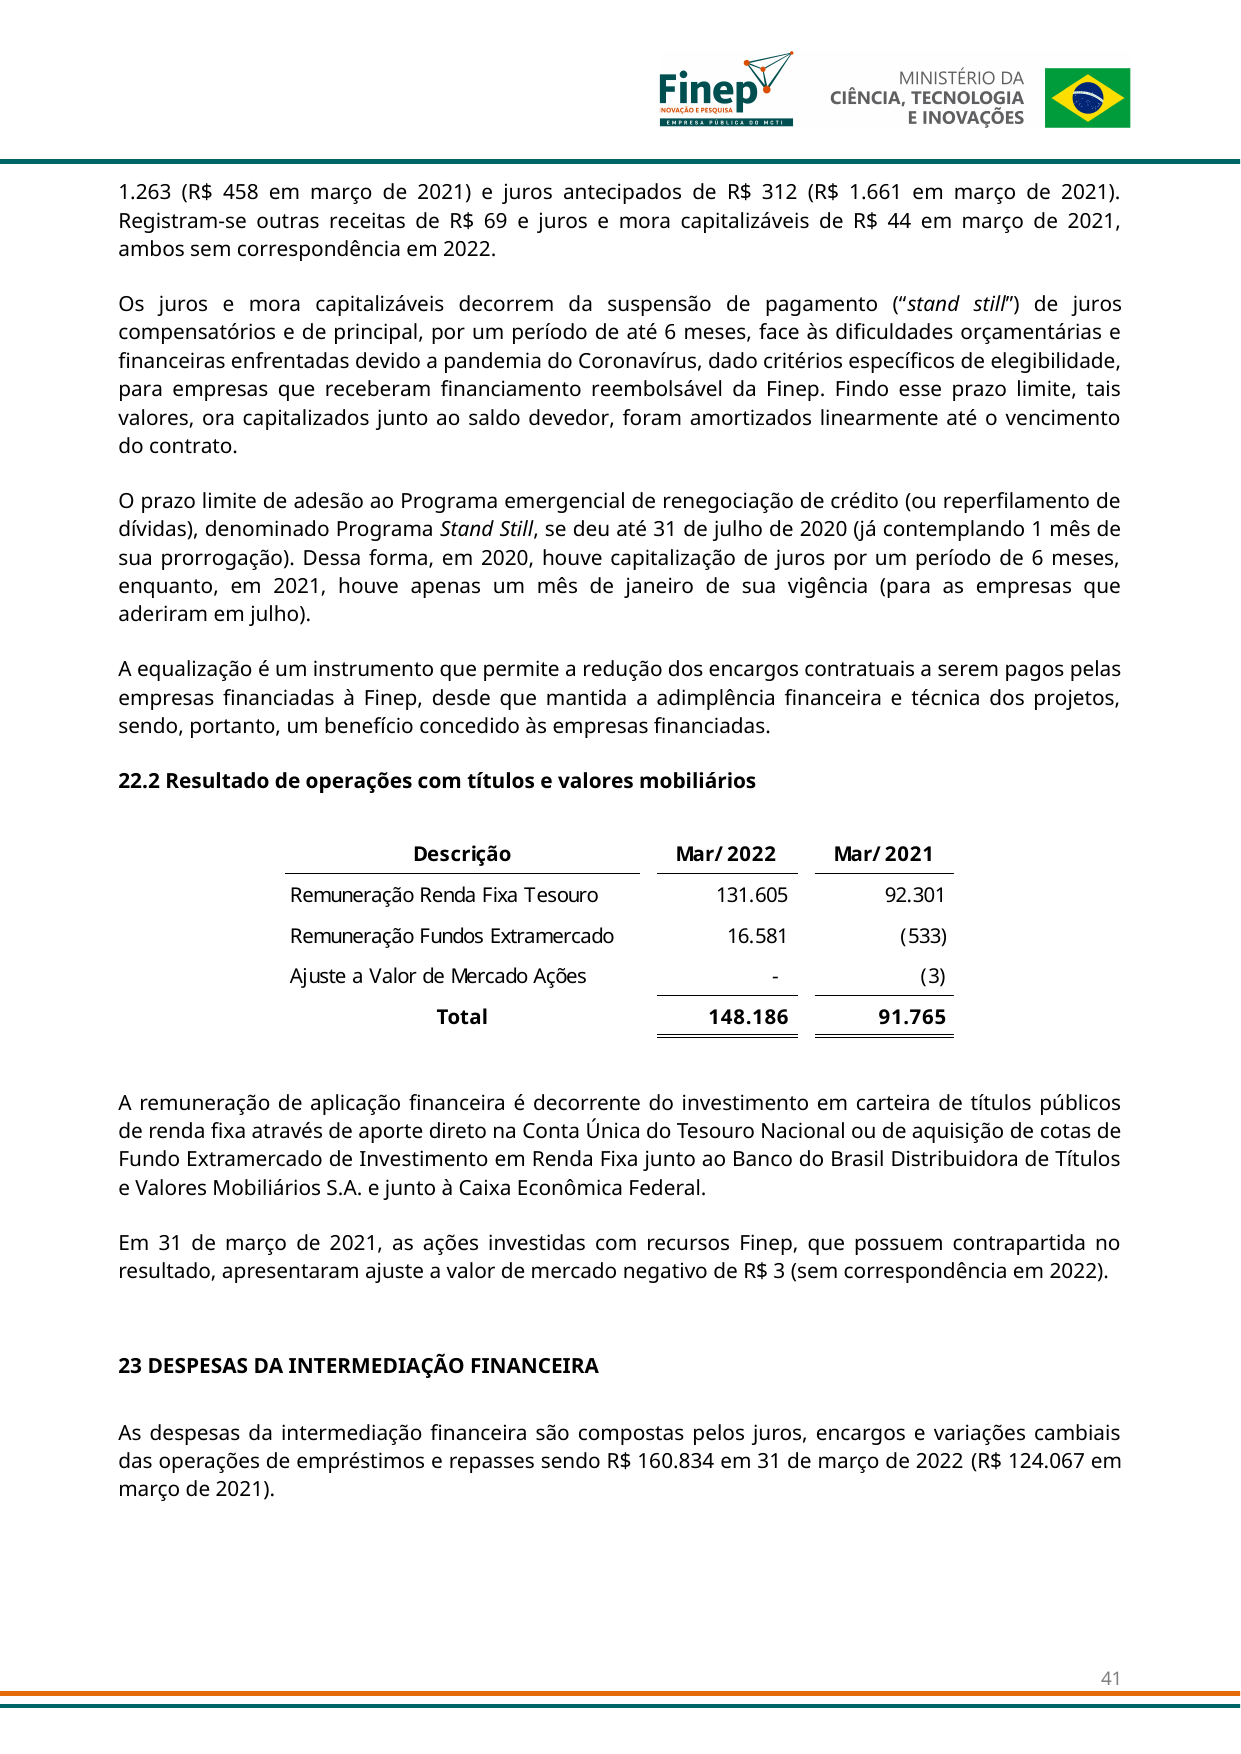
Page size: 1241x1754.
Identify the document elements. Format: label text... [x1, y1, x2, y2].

subtitle 23 Despesas da intermediação financeira [118, 1351, 1122, 1379]
text A remuneração de aplicação financeira é decorrente do investimento em carteira de títulos públicos de renda fixa através de aporte direto na Conta Única do Tesouro Nacional ou de aquisição de cotas de Fundo Extramercado de Investimento em Renda Fixa junto ao Banco do Brasil Distribuidora de Títulos e Valores Mobiliários S.A. e junto à Caixa Econômica Federal. [118, 1088, 1122, 1201]
picture [659, 51, 1131, 128]
text 22.2 Resultado de operações com títulos e valores mobiliários [118, 766, 1122, 794]
text 1.263 (R$ 458 em março de 2021) e juros antecipados de R$ 312 (R$ 1.661 em março de 2021). Registram-se outras receitas de R$ 69 e juros e mora capitalizáveis de R$ 44 em março de 2021, ambos sem correspondência em 2022. [118, 177, 1122, 263]
text Os juros e mora capitalizáveis decorrem da suspensão de pagamento (“stand still”) de juros compensatórios e de principal, por um período de até 6 meses, face às dificuldades orçamentárias e financeiras enfrentadas devido a pandemia do Coronavírus, dado critérios específicos de elegibilidade, para empresas que receberam financiamento reembolsável da Finep. Findo esse prazo limite, tais valores, ora capitalizados junto ao saldo devedor, foram amortizados linearmente até o vencimento do contrato. [118, 289, 1122, 459]
text Em 31 de março de 2021, as ações investidas com recursos Finep, que possuem contrapartida no resultado, apresentaram ajuste a valor de mercado negativo de R$ 3 (sem correspondência em 2022). [118, 1228, 1122, 1284]
text As despesas da intermediação financeira são compostas pelos juros, encargos e variações cambiais das operações de empréstimos e repasses sendo R$ 160.834 em 31 de março de 2022 (R$ 124.067 em março de 2021). [118, 1418, 1122, 1503]
text O prazo limite de adesão ao Programa emergencial de renegociação de crédito (ou reperfilamento de dívidas), denominado Programa Stand Still, se deu até 31 de julho de 2020 (já contemplando 1 mês de sua prorrogação). Dessa forma, em 2020, houve capitalização de juros por um período de 6 meses, enquanto, em 2021, houve apenas um mês de janeiro de sua vigência (para as empresas que aderiram em julho). [118, 486, 1122, 628]
text A equalização é um instrumento que permite a redução dos encargos contratuais a serem pagos pelas empresas financiadas à Finep, desde que mantida a adimplência financeira e técnica dos projetos, sendo, portanto, um benefício concedido às empresas financiadas. [118, 654, 1122, 739]
